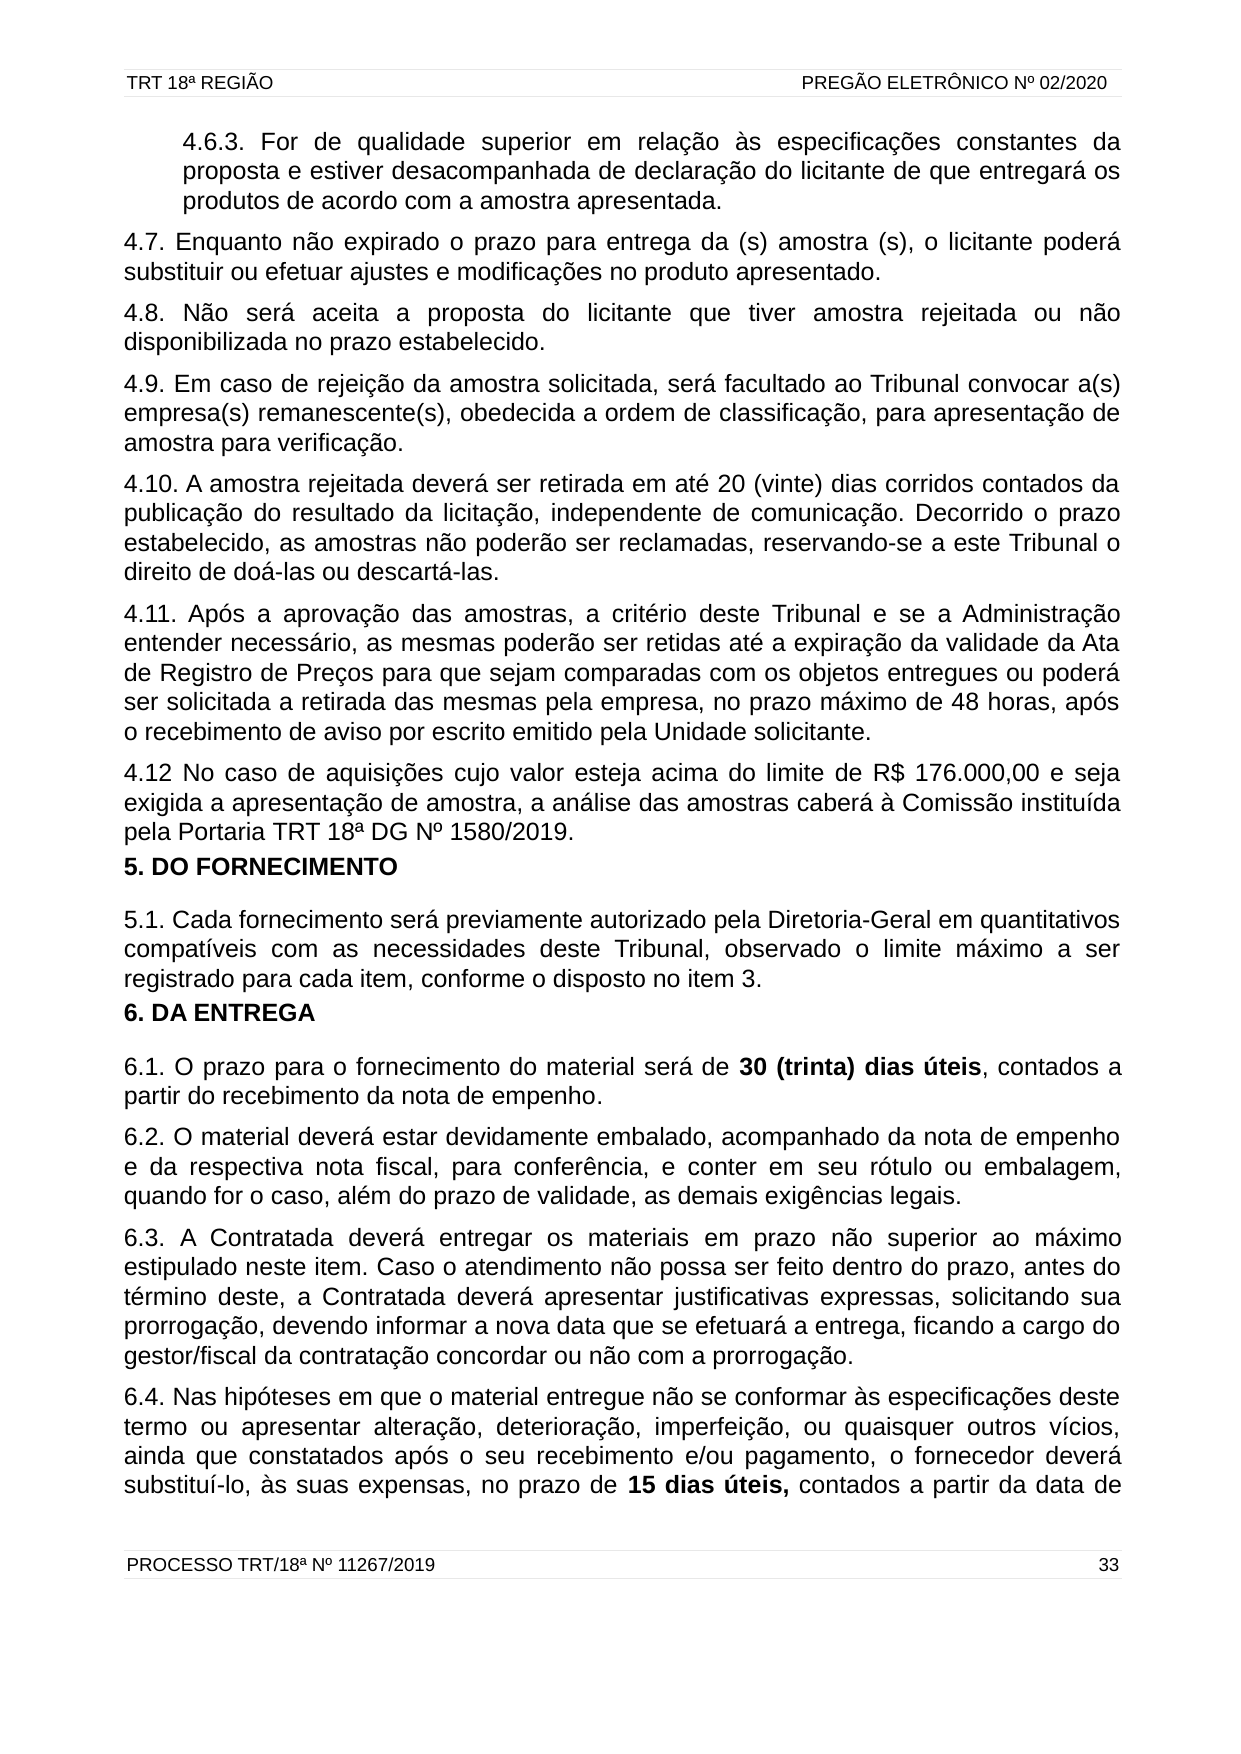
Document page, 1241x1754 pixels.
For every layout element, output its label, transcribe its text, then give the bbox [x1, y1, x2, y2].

text 6.1. O prazo para o fornecimento do material será de 30 (trinta) dias úteis, contados a partir do recebimento da nota de empenho. [123, 1051, 1122, 1110]
text 5.1. Cada fornecimento será previamente autorizado pela Diretoria-Geral em quantitativos compatíveis com as necessidades deste Tribunal, observado o limite máximo a ser registrado para cada item, conforme o disposto no item 3. [123, 904, 1122, 992]
text 4.6.3. For de qualidade superior em relação às especificações constantes da proposta e estiver desacompanhada de declaração do licitante de que entregará os produtos de acordo com a amostra apresentada. [182, 126, 1122, 214]
text 6. DA ENTREGA [123, 998, 1122, 1027]
text 4.12 No caso de aquisições cujo valor esteja acima do limite de R$ 176.000,00 e seja exigida a apresentação de amostra, a análise das amostras caberá à Comissão instituída pela Portaria TRT 18ª DG Nº 1580/2019. [123, 757, 1122, 846]
text 4.7. Enquanto não expirado o prazo para entrega da (s) amostra (s), o licitante poderá substituir ou efetuar ajustes e modificações no produto apresentado. [123, 226, 1122, 285]
text 6.4. Nas hipóteses em que o material entregue não se conformar às especificações deste termo ou apresentar alteração, deterioração, imperfeição, ou quaisquer outros vícios, ainda que constatados após o seu recebimento e/ou pagamento, o fornecedor deverá substituí-lo, às suas expensas, no prazo de 15 dias úteis, contados a partir da data de [123, 1381, 1122, 1499]
text 4.8. Não será aceita a proposta do licitante que tiver amostra rejeitada ou não disponibilizada no prazo estabelecido. [123, 297, 1122, 356]
text 6.3. A Contratada deverá entregar os materiais em prazo não superior ao máximo estipulado neste item. Caso o atendimento não possa ser feito dentro do prazo, antes do término deste, a Contratada deverá apresentar justificativas expressas, solicitando sua prorrogação, devendo informar a nova data que se efetuará a entrega, ficando a cargo do gestor/fiscal da contratação concordar ou não com a prorrogação. [123, 1222, 1122, 1369]
text 6.2. O material deverá estar devidamente embalado, acompanhado da nota de empenho e da respectiva nota fiscal, para conferência, e conter em seu rótulo ou embalagem, quando for o caso, além do prazo de validade, as demais exigências legais. [123, 1122, 1122, 1210]
text 4.10. A amostra rejeitada deverá ser retirada em até 20 (vinte) dias corridos contados da publicação do resultado da licitação, independente de comunicação. Decorrido o prazo estabelecido, as amostras não poderão ser reclamadas, reservando-se a este Tribunal o direito de doá-las ou descartá-las. [123, 468, 1122, 586]
text 4.11. Após a aprovação das amostras, a critério deste Tribunal e se a Administração entender necessário, as mesmas poderão ser retidas até a expiração da validade da Ata de Registro de Preços para que sejam comparadas com os objetos entregues ou poderá ser solicitada a retirada das mesmas pela empresa, no prazo máximo de 48 horas, após o recebimento de aviso por escrito emitido pela Unidade solicitante. [123, 598, 1122, 745]
text 5. DO FORNECIMENTO [123, 852, 1122, 880]
text 4.9. Em caso de rejeição da amostra solicitada, será facultado ao Tribunal convocar a(s) empresa(s) remanescente(s), obedecida a ordem de classificação, para apresentação de amostra para verificação. [123, 368, 1122, 456]
